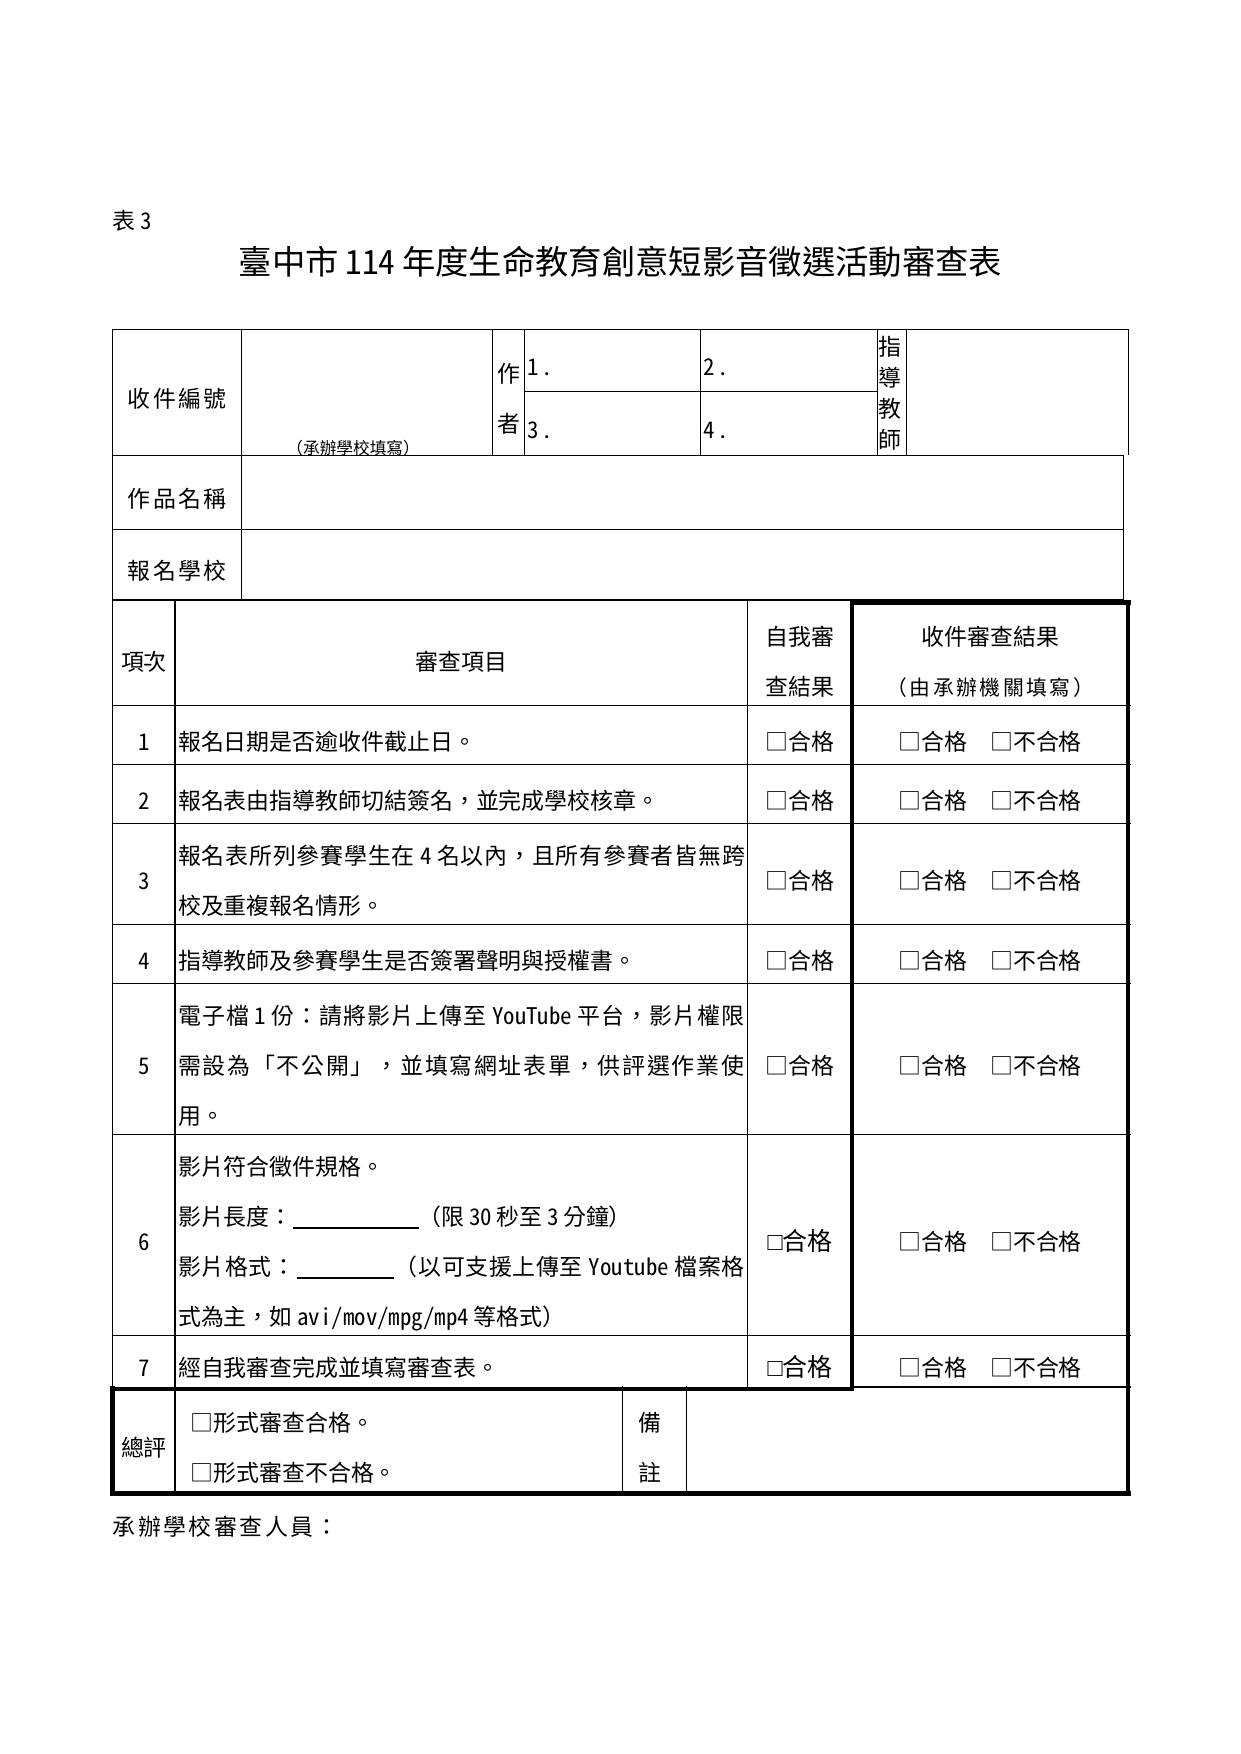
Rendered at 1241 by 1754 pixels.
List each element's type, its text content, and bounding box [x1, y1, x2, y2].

table_cell [687, 1388, 1126, 1491]
table_cell □合格 [748, 984, 850, 1134]
table_cell 5 [113, 984, 174, 1134]
table_header 審查項目 [176, 601, 747, 705]
table_cell □合格 [748, 1336, 850, 1386]
text 承辦學校審查人員： [112, 1496, 1128, 1546]
table_cell 報名表由指導教師切結簽名，並完成學校核章。 [176, 765, 747, 823]
table_cell 4 [113, 925, 174, 983]
table_header [907, 330, 1128, 455]
table_cell 7 [113, 1336, 174, 1386]
table_cell □合格 □不合格 [854, 1135, 1126, 1335]
table_header 項次 [113, 601, 174, 705]
table_cell 4. [701, 392, 877, 455]
table_header 指導教師 [878, 330, 906, 455]
table_cell 備註 [623, 1391, 686, 1491]
table_cell □合格 □不合格 [854, 1336, 1126, 1386]
table_cell 3. [525, 392, 700, 455]
table_header 收件編號 [113, 330, 241, 455]
table_cell 電子檔1份：請將影片上傳至YouTube平台，影片權限需設為「不公開」，並填寫網址表單，供評選作業使用。 [176, 984, 747, 1134]
table_cell □合格 [748, 765, 850, 823]
table_cell □合格 [748, 706, 850, 764]
table_cell 報名學校 [113, 530, 241, 599]
table_cell 1 [113, 706, 174, 764]
table_cell [242, 456, 1123, 528]
table_header （承辦學校填寫） [242, 330, 492, 455]
table_cell 總評 [115, 1391, 174, 1491]
table_cell □合格 [748, 925, 850, 983]
table_cell □合格 [748, 1135, 850, 1335]
table_cell 6 [113, 1135, 174, 1335]
table_cell [1124, 455, 1128, 528]
table_cell 3 [113, 824, 174, 924]
table_cell □合格 □不合格 [854, 824, 1126, 924]
table_cell □合格 [748, 824, 850, 924]
table_cell 經自我審查完成並填寫審查表。 [176, 1336, 747, 1386]
table_cell □合格 □不合格 [854, 984, 1126, 1134]
table_cell □形式審查合格。 □形式審查不合格。 [176, 1391, 622, 1491]
table_cell [242, 530, 1123, 599]
table_cell □合格 □不合格 [854, 925, 1126, 983]
text 臺中市114年度生命教育創意短影音徵選活動審查表 [112, 237, 1128, 283]
table_header 收件審查結果 （由承辦機關填寫） [854, 605, 1126, 705]
table_cell 報名表所列參賽學生在4名以內，且所有參賽者皆無跨校及重複報名情形。 [176, 824, 747, 924]
table_cell 影片符合徵件規格。 影片長度： （限30秒至3分鐘） 影片格式： （以可支援上傳至Youtube檔案格式為主，如avi/mov/mpg/mp4等格式） [176, 1135, 747, 1335]
table_header 作者 [493, 330, 524, 455]
table_cell 報名日期是否逾收件截止日。 [176, 706, 747, 764]
table_cell 作品名稱 [113, 456, 241, 528]
text 表3 [112, 196, 409, 237]
table_cell □合格 □不合格 [854, 706, 1126, 764]
table_cell 指導教師及參賽學生是否簽署聲明與授權書。 [176, 925, 747, 983]
table_cell [1124, 529, 1128, 599]
table_header 自我審 查結果 [748, 601, 850, 705]
table_cell 2 [113, 765, 174, 823]
table_header 2. [701, 330, 877, 391]
table_cell □合格 □不合格 [854, 765, 1126, 823]
table_header 1. [525, 330, 700, 391]
